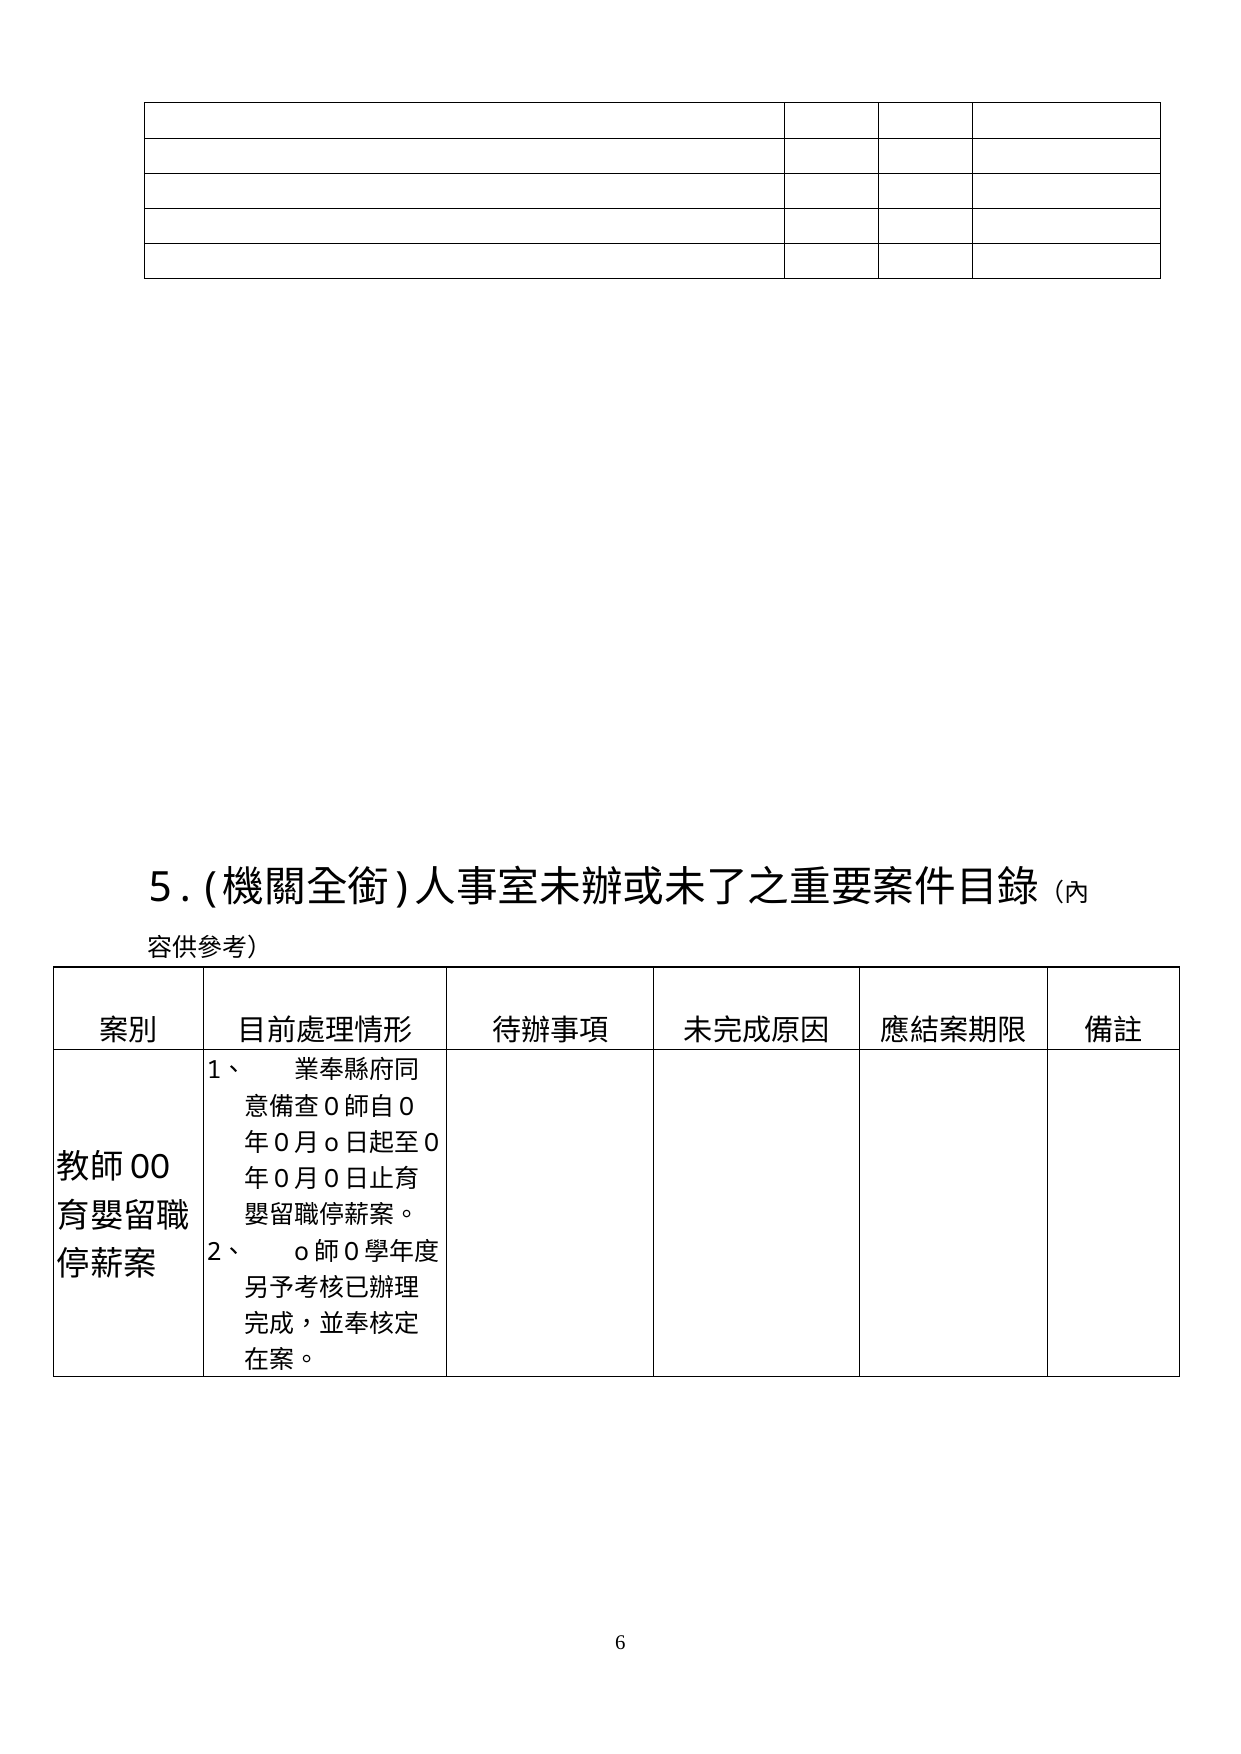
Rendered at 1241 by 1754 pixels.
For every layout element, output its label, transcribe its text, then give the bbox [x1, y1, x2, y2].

table_cell [879, 139, 972, 172]
table_cell [447, 1050, 653, 1376]
table_cell [1048, 1050, 1179, 1376]
table_cell [973, 209, 1160, 243]
table_cell [973, 139, 1160, 172]
table_header 應結案期限 [860, 968, 1047, 1049]
table_header 備註 [1048, 968, 1179, 1049]
table_cell [879, 244, 972, 278]
table_cell [145, 103, 784, 137]
table_cell [973, 103, 1160, 137]
table_cell 教師OO育嬰留職停薪案 [54, 1050, 203, 1376]
table_cell [973, 244, 1160, 278]
table_cell [145, 209, 784, 243]
table_cell [145, 174, 784, 208]
table_cell [785, 209, 878, 243]
table_cell [860, 1050, 1047, 1376]
text 5.(機關全銜)人事室未辦或未了之重要案件目錄（內容供參考） [148, 841, 1092, 966]
table_header 待辦事項 [447, 968, 653, 1049]
table_cell [879, 174, 972, 208]
table_cell [879, 209, 972, 243]
table_cell [785, 139, 878, 172]
table_cell [973, 174, 1160, 208]
table_cell [785, 244, 878, 278]
table_header 目前處理情形 [204, 968, 446, 1049]
table_cell [145, 139, 784, 172]
table_cell [654, 1050, 859, 1376]
table_cell [785, 174, 878, 208]
table_cell [879, 103, 972, 137]
table_header 未完成原因 [654, 968, 859, 1049]
table_cell 業奉縣府同意備查O師自O年O月o日起至O年O月O日止育嬰留職停薪案。 o師O學年度另予考核已辦理完成，並奉核定在案。 [204, 1050, 446, 1376]
table_header 案別 [54, 968, 203, 1049]
table_cell [785, 103, 878, 137]
table_cell [145, 244, 784, 278]
